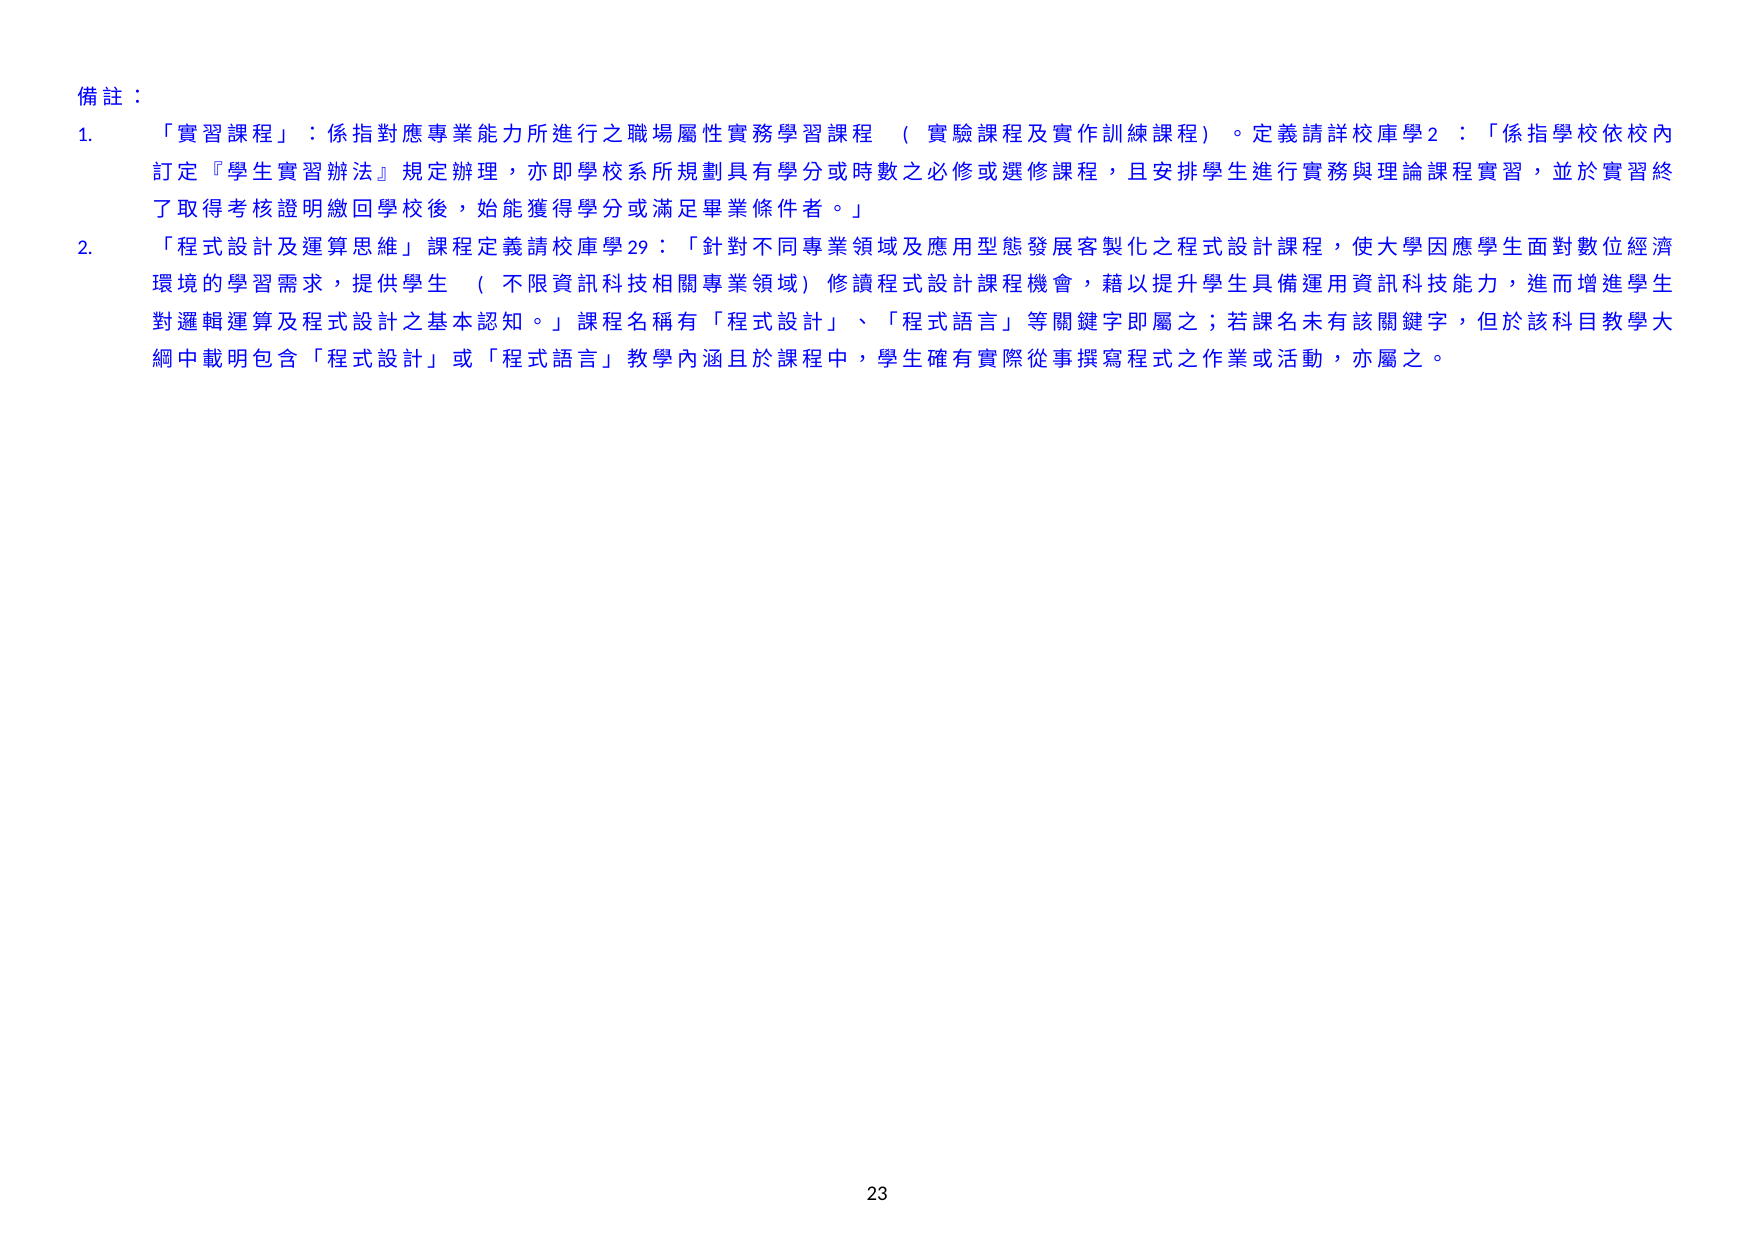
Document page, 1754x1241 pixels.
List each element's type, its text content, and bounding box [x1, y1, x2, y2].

list 「實習課程」：係指對應專業能力所進行之職場屬性實務學習課程 (實驗課程及實作訓練課程)。定義請詳校庫學2：「係指學校依校內訂定『學生實習辦法』規定辦理，亦即學校系所規劃具有學分或時數之必修或選修課程，且安排學生進行實務與理論課程實習，並於實習終了取得考核證明繳回學校後，始能獲得學分或滿足畢業條件者。」 [77, 114, 1677, 226]
list 「程式設計及運算思維」課程定義請校庫學29：「針對不同專業領域及應用型態發展客製化之程式設計課程，使大學因應學生面對數位經濟環境的學習需求，提供學生 (不限資訊科技相關專業領域) 修讀程式設計課程機會，藉以提升學生具備運用資訊科技能力，進而增進學生對邏輯運算及程式設計之基本認知。」課程名稱有「程式設計」、「程式語言」等關鍵字即屬之；若課名未有該關鍵字，但於該科目教學大綱中載明包含「程式設計」或「程式語言」教學內涵且於課程中，學生確有實際從事撰寫程式之作業或活動，亦屬之。 [77, 226, 1677, 376]
text 備註： [77, 76, 1677, 114]
